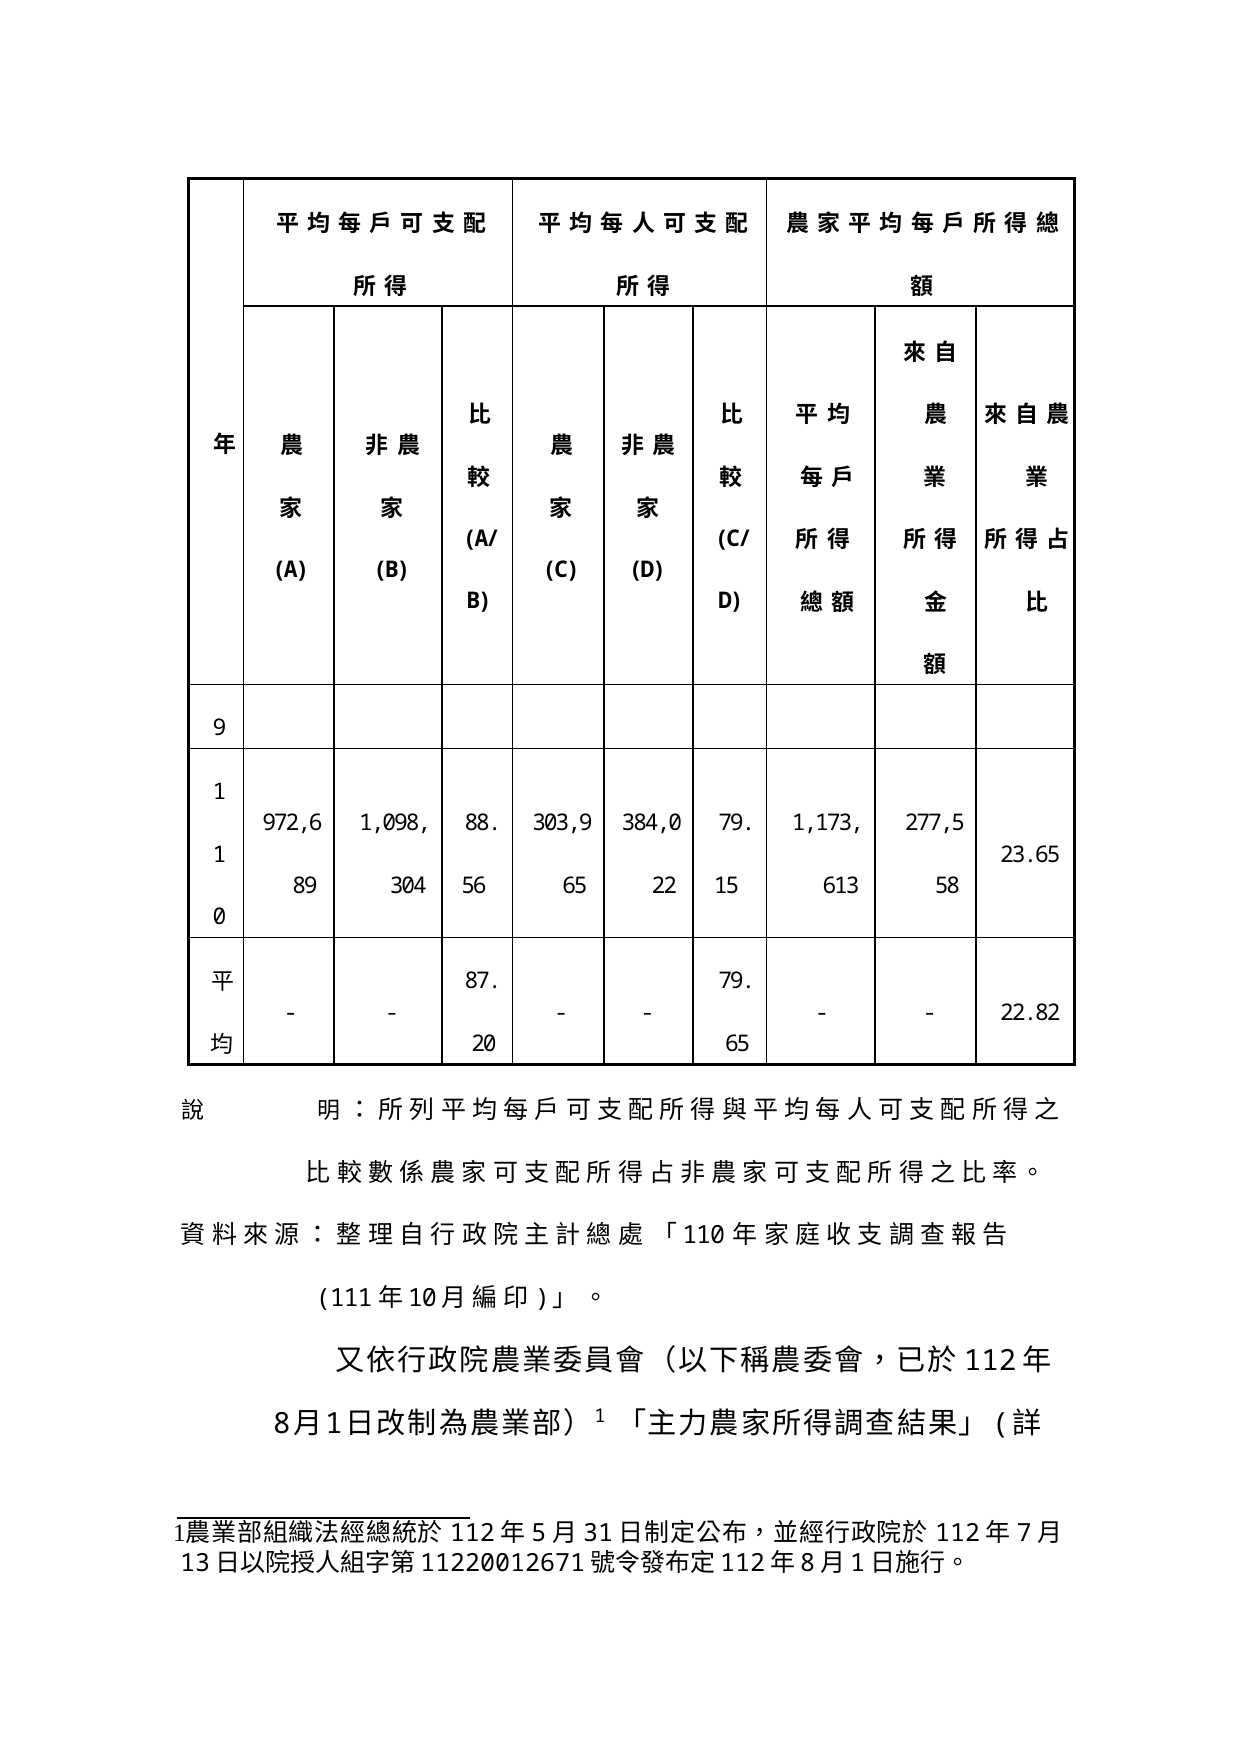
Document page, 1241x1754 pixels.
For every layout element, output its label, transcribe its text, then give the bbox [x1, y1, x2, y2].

table_header 年 [190, 180, 243, 683]
table_cell 1,173,613 [767, 749, 874, 937]
text 資料來源：整理自行政院主計總處「110年家庭收支調查報告(111年10月編印)」。 [177, 1191, 1063, 1316]
table_cell [876, 685, 975, 747]
table_cell 平均每戶 所得總額 [767, 307, 874, 683]
table_header 平均每戶可支配所得 [244, 180, 512, 305]
table_cell - [876, 938, 975, 1063]
table_cell 來自農業 所得占比 [977, 307, 1073, 683]
table_cell 農家 (A) [244, 307, 333, 683]
table_cell 303,965 [513, 749, 603, 937]
table_cell 比較 (C/D) [694, 307, 766, 683]
table_cell 972,689 [244, 749, 333, 937]
table_cell - [767, 938, 874, 1063]
table_cell 384,022 [605, 749, 692, 937]
table_cell 87.20 [443, 938, 512, 1063]
table_cell - [335, 938, 441, 1063]
table_cell 非農家 (B) [335, 307, 441, 683]
table_cell [694, 685, 766, 747]
table_header 農家平均每戶所得總額 [767, 180, 1073, 305]
table_cell 9 [190, 685, 243, 747]
text 農業部組織法經總統於112年5月31日制定公布，並經行政院於112年7月13日以院授人組字第11220012671號令發布定112年8月1日施行。 [173, 1518, 1063, 1577]
table_cell 農家 (C) [513, 307, 603, 683]
table_cell - [513, 938, 603, 1063]
table_cell [443, 685, 512, 747]
table_cell - [244, 938, 333, 1063]
table_cell [244, 685, 333, 747]
text 又依行政院農業委員會（以下稱農委會，已於112年8月1日改制為農業部）「主力農家所得調查結果」(詳表2)，110年主力農家平均每戶年所得總額154.9萬元，較106年增加19.7萬元（增幅14.59%），惟4年間產業主所得中農業所得僅增加7千元(增幅1.43%)、受僱人員報酬增加3.8萬元（增幅8.60%），而政府移轉收入增加卻高達8.3萬元（增幅74.17%），顯示主力農家經營農業或受僱從事農業之收入漲幅有限，所得成長主要係仰賴休耕給付、轉作補貼、農業天然災害補助、老農津貼、造林補助等政府救助與補貼。 [266, 1316, 1063, 1441]
table_cell 比較 (A/B) [443, 307, 512, 683]
table_cell 23.65 [977, 749, 1073, 937]
table_cell 79.65 [694, 938, 766, 1063]
table_header 平均每人可支配所得 [513, 180, 766, 305]
table_cell 來自農業 所得金額 [876, 307, 975, 683]
table_cell [513, 685, 603, 747]
table_cell 277,558 [876, 749, 975, 937]
table_cell [335, 685, 441, 747]
table_cell 110 [190, 749, 243, 937]
table_cell 非農家 (D) [605, 307, 692, 683]
text 說 明：所列平均每戶可支配所得與平均每人可支配所得之比較數係農家可支配所得占非農家可支配所得之比率。 [177, 1066, 1063, 1191]
table_cell [767, 685, 874, 747]
table_cell 88.56 [443, 749, 512, 937]
table_cell 平均 [190, 938, 243, 1063]
table_cell - [605, 938, 692, 1063]
table_cell [605, 685, 692, 747]
table_cell 1,098,304 [335, 749, 441, 937]
table_cell 22.82 [977, 938, 1073, 1063]
table_cell 79.15 [694, 749, 766, 937]
table_cell [977, 685, 1073, 747]
